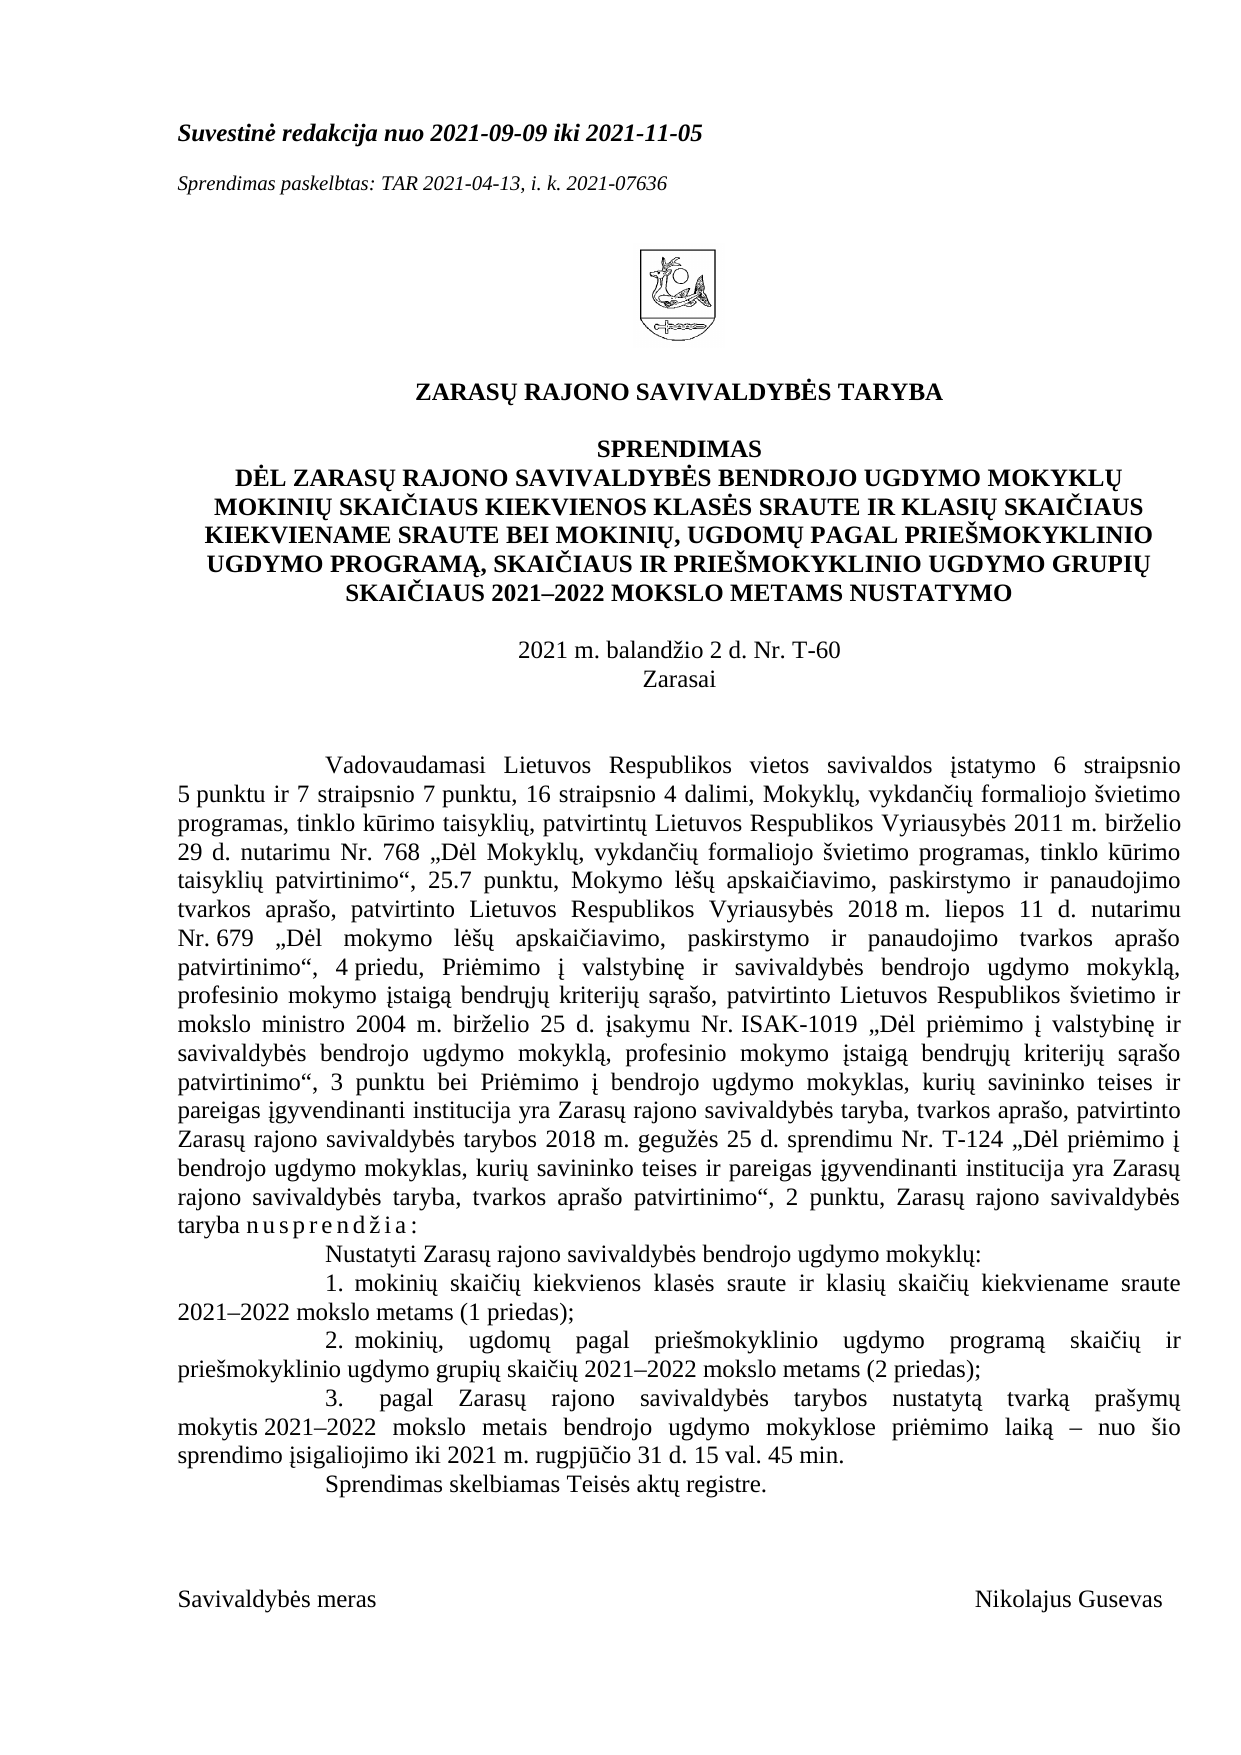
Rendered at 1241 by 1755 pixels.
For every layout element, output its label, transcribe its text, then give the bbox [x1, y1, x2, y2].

text 1. mokinių skaičių kiekvienos klasės sraute ir klasių skaičių kiekviename sraute 2021–2022 mokslo metams (1 priedas); [177, 1268, 1181, 1325]
text Nustatyti Zarasų rajono savivaldybės bendrojo ugdymo mokyklų: [177, 1239, 1181, 1268]
text Zarasai [177, 664, 1181, 693]
text Sprendimas paskelbtas: TAR 2021-04-13, i. k. 2021-07636 [177, 171, 1181, 195]
text Zarasų rajono savivaldybės taryba [177, 377, 1181, 405]
text 2021 m. balandžio 2 d. Nr. T-60 [177, 635, 1181, 664]
text 2. mokinių, ugdomų pagal priešmokyklinio ugdymo programą skaičių ir priešmokyklinio ugdymo grupių skaičių 2021–2022 mokslo metams (2 priedas); [177, 1325, 1181, 1383]
text Sprendimas skelbiamas Teisės aktų registre. [177, 1469, 1181, 1498]
text Savivaldybės meras Nikolajus Gusevas [177, 1584, 1181, 1613]
text Vadovaudamasi Lietuvos Respublikos vietos savivaldos įstatymo 6 straipsnio 5 punktu ir 7 straipsnio 7 punktu, 16 straipsnio 4 dalimi, Mokyklų, vykdančių formaliojo švietimo programas, tinklo kūrimo taisyklių, patvirtintų Lietuvos Respublikos Vyriausybės 2011 m. birželio 29 d. nutarimu Nr. 768 „Dėl Mokyklų, vykdančių formaliojo švietimo programas, tinklo kūrimo taisyklių patvirtinimo“, 25.7 punktu, Mokymo lėšų apskaičiavimo, paskirstymo ir panaudojimo tvarkos aprašo, patvirtinto Lietuvos Respublikos Vyriausybės 2018 m. liepos 11 d. nutarimu Nr. 679 „Dėl mokymo lėšų apskaičiavimo, paskirstymo ir panaudojimo tvarkos aprašo patvirtinimo“, 4 priedu, Priėmimo į valstybinę ir savivaldybės bendrojo ugdymo mokyklą, profesinio mokymo įstaigą bendrųjų kriterijų sąrašo, patvirtinto Lietuvos Respublikos švietimo ir mokslo ministro 2004 m. birželio 25 d. įsakymu Nr. ISAK‑1019 „Dėl priėmimo į valstybinę ir savivaldybės bendrojo ugdymo mokyklą, profesinio mokymo įstaigą bendrųjų kriterijų sąrašo patvirtinimo“, 3 punktu bei Priėmimo į bendrojo ugdymo mokyklas, kurių savininko teises ir pareigas įgyvendinanti institucija yra Zarasų rajono savivaldybės taryba, tvarkos aprašo, patvirtinto Zarasų rajono savivaldybės tarybos 2018 m. gegužės 25 d. sprendimu Nr. T-124 „Dėl priėmimo į bendrojo ugdymo mokyklas, kurių savininko teises ir pareigas įgyvendinanti institucija yra Zarasų rajono savivaldybės taryba, tvarkos aprašo patvirtinimo“, 2 punktu, Zarasų rajono savivaldybės taryba nusprendžia: [177, 750, 1181, 1239]
text 3. pagal Zarasų rajono savivaldybės tarybos nustatytą tvarką prašymų mokytis 2021–2022 mokslo metais bendrojo ugdymo mokyklose priėmimo laiką – nuo šio sprendimo įsigaliojimo iki 2021 m. rugpjūčio 31 d. 15 val. 45 min. [177, 1383, 1181, 1469]
text Suvestinė redakcija nuo 2021-09-09 iki 2021-11-05 [177, 118, 1181, 147]
text DĖL ZARASŲ RAJONO SAVIVALDYBĖS BENDROJO UGDYMO MOKYKLŲ MOKINIŲ SKAIČIAUS KIEKVIENOS KLASĖS SRAUTE IR KLASIŲ SKAIČIAUS KIEKVIENAME SRAUTE BEI MOKINIŲ, UGDOMŲ PAGAL PRIEŠMOKYKLINIO UGDYMO PROGRAMĄ, SKAIČIAUS IR PRIEŠMOKYKLINIO UGDYMO GRUPIŲ SKAIČIAUS 2021–2022 MOKSLO METAMS NUSTATYMO [177, 463, 1181, 607]
text SPRENDIMAS [177, 434, 1181, 463]
